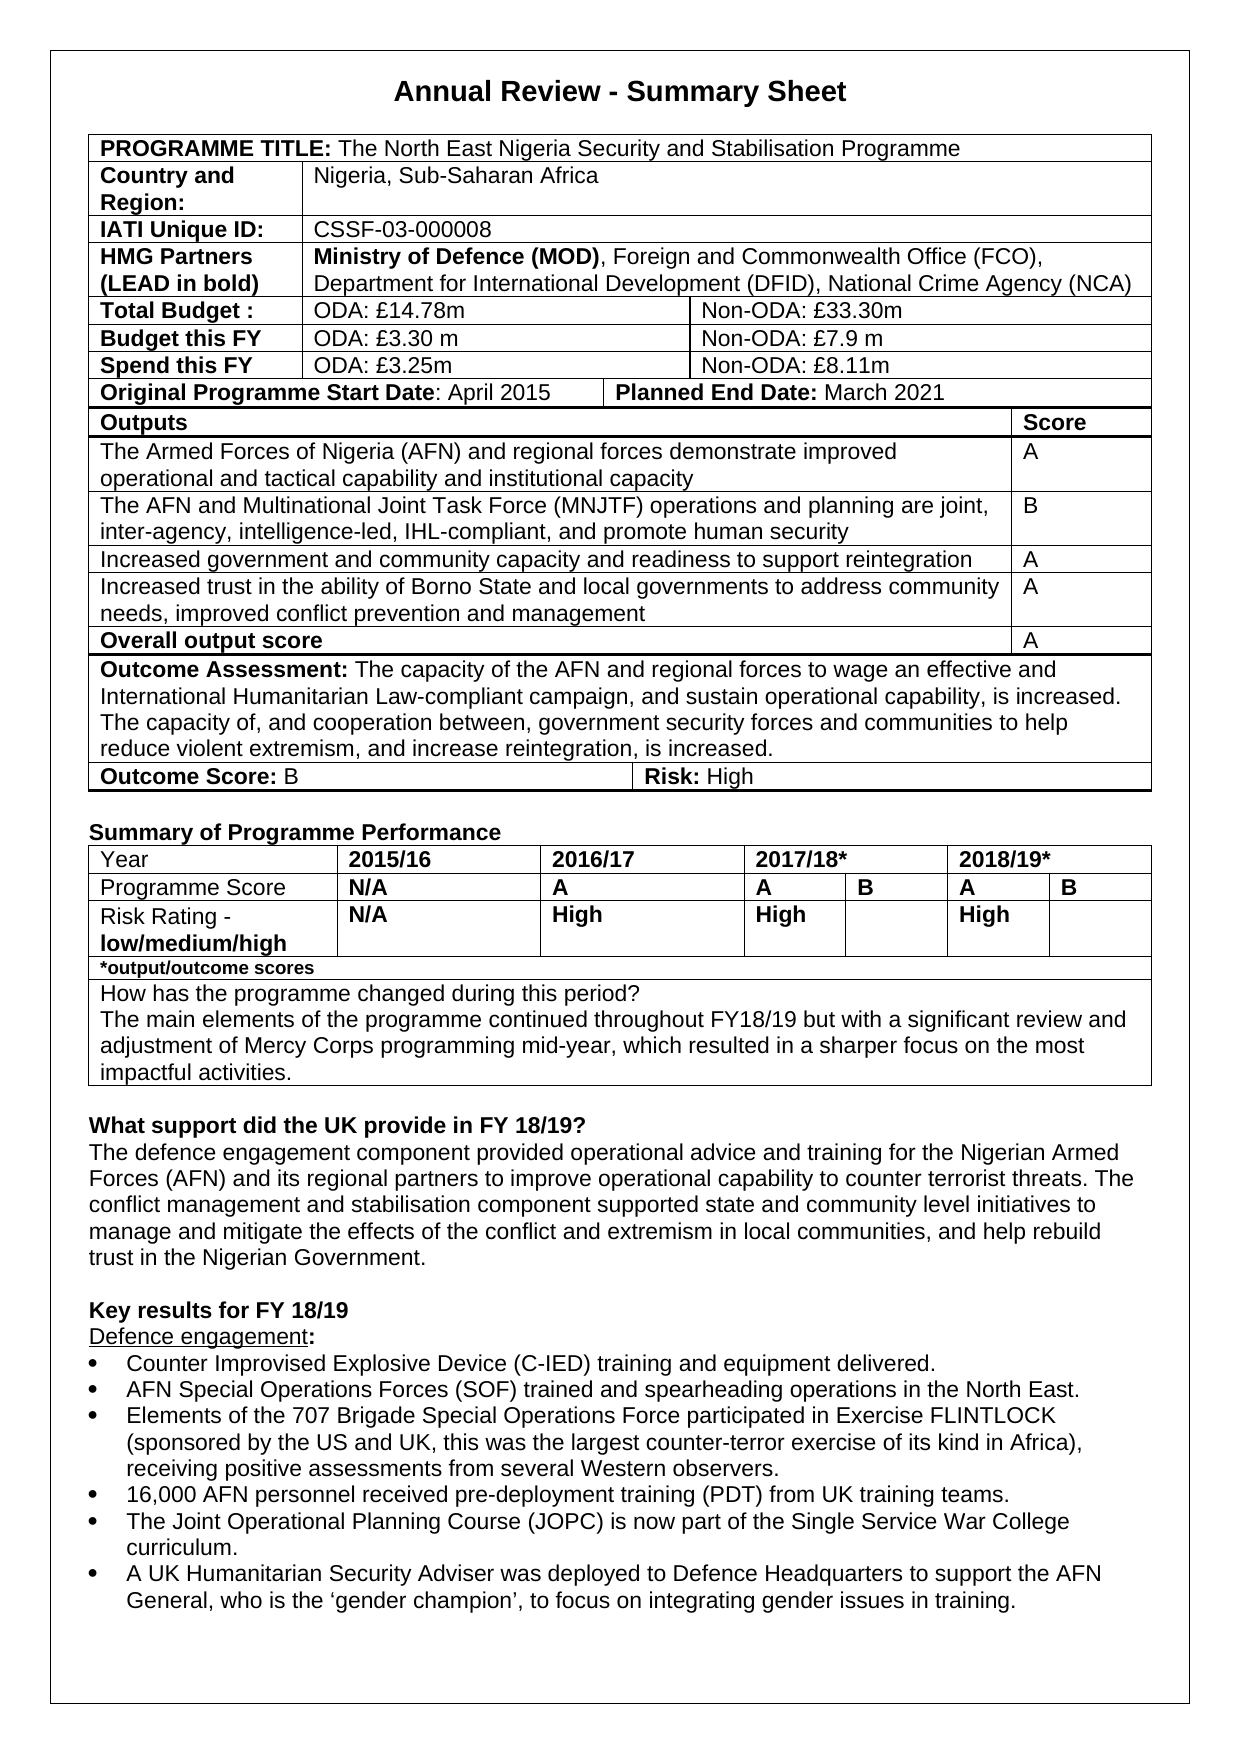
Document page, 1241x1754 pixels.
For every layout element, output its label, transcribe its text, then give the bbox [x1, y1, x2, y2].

table_cell Score [1012, 409, 1151, 435]
table_cell A [1012, 627, 1151, 653]
table_header 2015/16 [338, 846, 540, 872]
text The defence engagement component provided operational advice and training for the Nigerian Armed Forces (AFN) and its regional partners to improve operational capability to counter terrorist threats. The conflict management and stabilisation component supported state and community level initiatives to manage and mitigate the effects of the conflict and extremism in local communities, and help rebuild trust in the Nigerian Government. [89, 1139, 1152, 1271]
table_cell Outcome Assessment: The capacity of the AFN and regional forces to wage an effective and International Humanitarian Law-compliant campaign, and sustain operational capability, is increased. The capacity of, and cooperation between, government security forces and communities to help reduce violent extremism, and increase reintegration, is increased. [89, 656, 1151, 762]
text Annual Review - Summary Sheet [89, 74, 1152, 107]
table_header 2018/19* [948, 846, 1151, 872]
list The Joint Operational Planning Course (JOPC) is now part of the Single Service War College curriculum. [89, 1508, 1152, 1560]
table_cell N/A [338, 901, 540, 956]
table_header PROGRAMME TITLE: The North East Nigeria Security and Stabilisation Programme [89, 135, 1151, 161]
list Elements of the 707 Brigade Special Operations Force participated in Exercise FLINTLOCK (sponsored by the US and UK, this was the largest counter-terror exercise of its kind in Africa), receiving positive assessments from several Western observers. [89, 1402, 1152, 1481]
table_cell Outputs [89, 409, 1011, 435]
table_cell Outcome Score: B [89, 763, 632, 789]
text Key results for FY 18/19 [89, 1297, 1152, 1323]
table_cell Overall output score [89, 627, 1011, 653]
table_cell B [1050, 874, 1151, 900]
table_cell Non-ODA: £8.11m [691, 352, 1151, 378]
table_cell Country and Region: [89, 162, 302, 215]
table_cell B [1012, 492, 1151, 545]
table_cell A [1012, 546, 1151, 572]
table_cell High [948, 901, 1049, 956]
table_cell HMG Partners (LEAD in bold) [89, 243, 302, 296]
table_cell [1050, 901, 1151, 956]
table_cell A [745, 874, 845, 900]
text What support did the UK provide in FY 18/19? [89, 1112, 1152, 1139]
text Defence engagement: [89, 1323, 1152, 1349]
list Counter Improvised Explosive Device (C-IED) training and equipment delivered. [89, 1349, 1152, 1376]
table_cell Increased trust in the ability of Borno State and local governments to address community needs, improved conflict prevention and management [89, 573, 1011, 626]
table_cell *output/outcome scores [89, 957, 1151, 978]
table_cell A [1012, 573, 1151, 626]
table_cell Risk: High [633, 763, 1151, 789]
table_cell ODA: £3.25m [303, 352, 689, 378]
table_cell Non-ODA: £33.30m [691, 297, 1151, 323]
table_cell High [745, 901, 845, 956]
table_cell Spend this FY [89, 352, 302, 378]
table_cell A [1012, 438, 1151, 491]
table_cell ODA: £3.30 m [303, 325, 689, 351]
text Summary of Programme Performance [89, 819, 1152, 845]
list A UK Humanitarian Security Adviser was deployed to Defence Headquarters to support the AFN General, who is the ‘gender champion’, to focus on integrating gender issues in training. [89, 1560, 1152, 1613]
table_cell IATI Unique ID: [89, 216, 302, 242]
table_cell Budget this FY [89, 325, 302, 351]
table_header 2017/18* [745, 846, 947, 872]
table_cell [846, 901, 947, 956]
table_cell The Armed Forces of Nigeria (AFN) and regional forces demonstrate improved operational and tactical capability and institutional capacity [89, 438, 1011, 491]
list 16,000 AFN personnel received pre-deployment training (PDT) from UK training teams. [89, 1481, 1152, 1508]
table_cell ODA: £14.78m [303, 297, 689, 323]
table_cell The AFN and Multinational Joint Task Force (MNJTF) operations and planning are joint, inter-agency, intelligence-led, IHL-compliant, and promote human security [89, 492, 1011, 545]
table_cell Programme Score [89, 874, 337, 900]
list AFN Special Operations Forces (SOF) trained and spearheading operations in the North East. [89, 1376, 1152, 1402]
table_cell A [948, 874, 1049, 900]
table_cell Planned End Date: March 2021 [604, 379, 1151, 406]
table_cell Total Budget : [89, 297, 302, 323]
table_cell A [541, 874, 744, 900]
table_cell How has the programme changed during this period? The main elements of the programme continued throughout FY18/19 but with a significant review and adjustment of Mercy Corps programming mid-year, which resulted in a sharper focus on the most impactful activities. [89, 980, 1151, 1085]
table_cell Non-ODA: £7.9 m [691, 325, 1151, 351]
table_header Year [89, 846, 337, 872]
table_cell Risk Rating - low/medium/high [89, 901, 337, 956]
table_cell Original Programme Start Date: April 2015 [89, 379, 603, 406]
table_cell B [846, 874, 947, 900]
table_cell N/A [338, 874, 540, 900]
table_cell High [541, 901, 744, 956]
table_cell Increased government and community capacity and readiness to support reintegration [89, 546, 1011, 572]
table_header 2016/17 [541, 846, 744, 872]
table_cell Ministry of Defence (MOD), Foreign and Commonwealth Office (FCO), Department for International Development (DFID), National Crime Agency (NCA) [303, 243, 1151, 296]
table_cell CSSF-03-000008 [303, 216, 1151, 242]
table_cell Nigeria, Sub-Saharan Africa [303, 162, 1151, 215]
